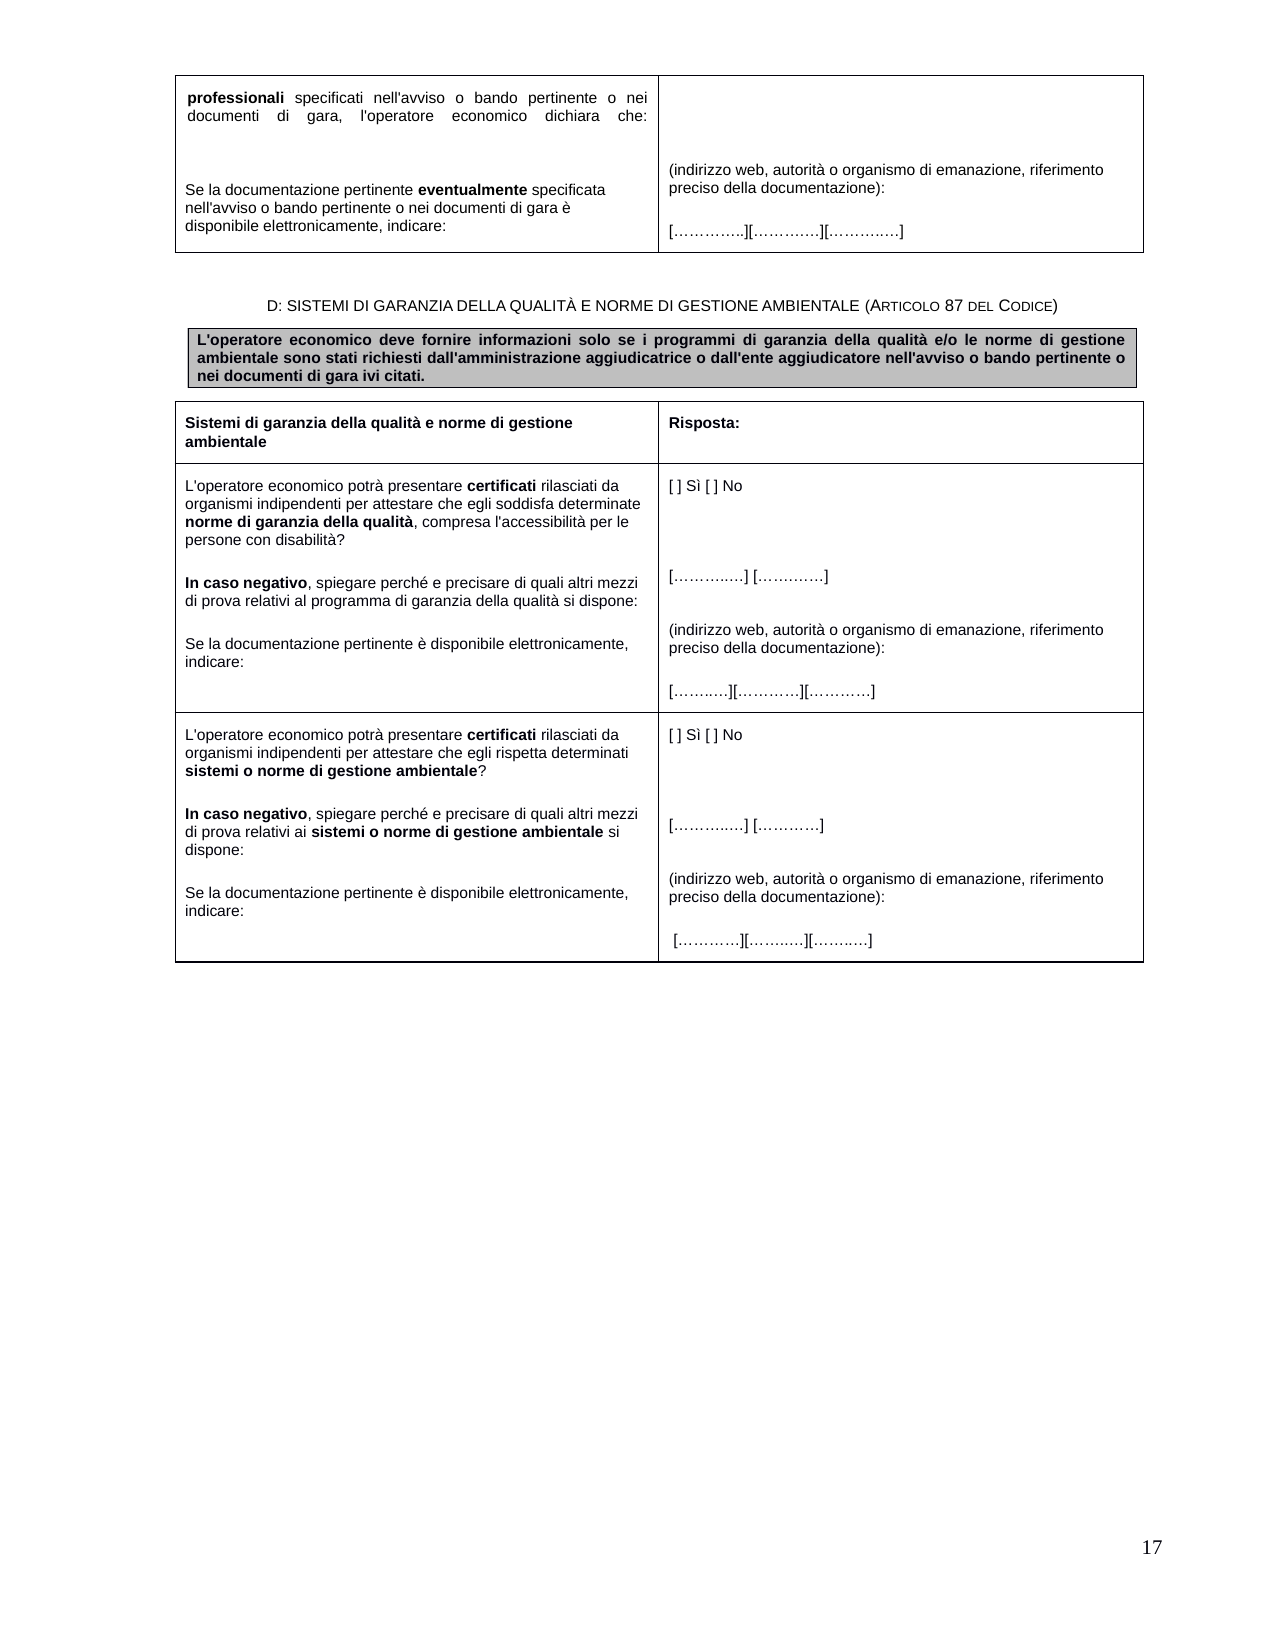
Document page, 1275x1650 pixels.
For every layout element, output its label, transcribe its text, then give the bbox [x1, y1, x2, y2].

title D: SISTEMI di garanzia della qualità e norme di gestione ambientale (Articolo 87 del Codice) [187, 296, 1137, 315]
table_cell [ ] Sì [ ] No [………..…] […….……] (indirizzo web, autorità o organismo di emanazione, riferimento preciso della documentazione): [……..…][…………][…………] [659, 464, 1143, 712]
table_header Sistemi di garanzia della qualità e norme di gestione ambientale [176, 402, 658, 463]
table_cell L'operatore economico potrà presentare certificati rilasciati da organismi indipendenti per attestare che egli rispetta determinati sistemi o norme di gestione ambientale? In caso negativo, spiegare perché e precisare di quali altri mezzi di prova relativi ai sistemi o norme di gestione ambientale si dispone: Se la documentazione pertinente è disponibile elettronicamente, indicare: [176, 713, 658, 961]
text L'operatore economico deve fornire informazioni solo se i programmi di garanzia della qualità e/o le norme di gestione ambientale sono stati richiesti dall'amministrazione aggiudicatrice o dall'ente aggiudicatore nell'avviso o bando pertinente o nei documenti di gara ivi citati. [189, 329, 1136, 387]
table_cell (indirizzo web, autorità o organismo di emanazione, riferimento preciso della documentazione): […………..][……….…][………..…] [659, 76, 1143, 252]
table_header Risposta: [659, 402, 1143, 463]
table_cell [ ] Sì [ ] No [………..…] […………] (indirizzo web, autorità o organismo di emanazione, riferimento preciso della documentazione): […………][……..…][……..…] [659, 713, 1143, 961]
table_cell L'operatore economico potrà presentare certificati rilasciati da organismi indipendenti per attestare che egli soddisfa determinate norme di garanzia della qualità, compresa l'accessibilità per le persone con disabilità? In caso negativo, spiegare perché e precisare di quali altri mezzi di prova relativi al programma di garanzia della qualità si dispone: Se la documentazione pertinente è disponibile elettronicamente, indicare: [176, 464, 658, 712]
table_cell professionali specificati nell'avviso o bando pertinente o nei documenti di gara, l'operatore economico dichiara che: Se la documentazione pertinente eventualmente specificata nell'avviso o bando pertinente o nei documenti di gara è disponibile elettronicamente, indicare: [176, 76, 658, 252]
